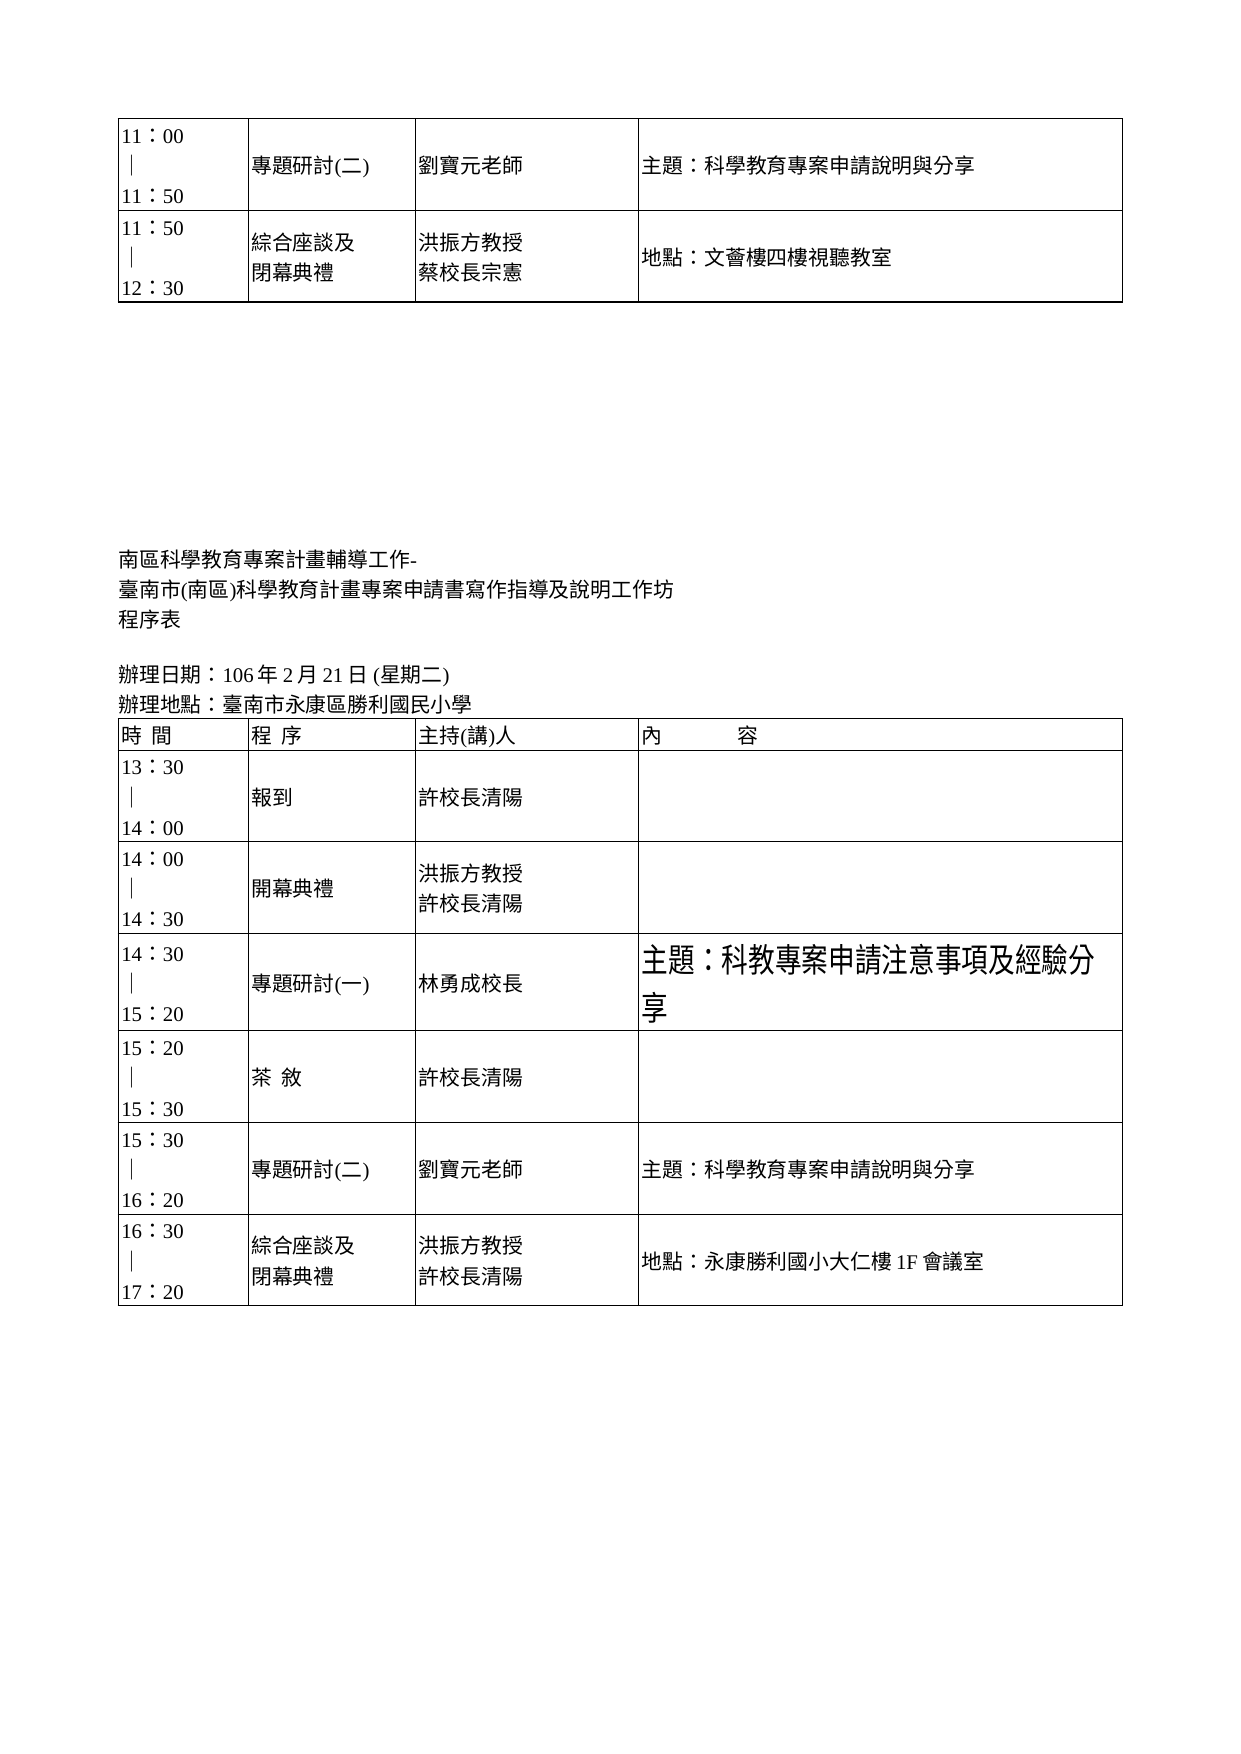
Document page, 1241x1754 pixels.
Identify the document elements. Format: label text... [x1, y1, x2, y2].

table_header 時 間 [119, 719, 248, 749]
table_cell 主題：科學教育專案申請說明與分享 [639, 119, 1122, 210]
text 程序表 [118, 603, 1122, 634]
table_cell 洪振方教授 許校長清陽 [416, 1215, 638, 1305]
table_cell 13：30 ｜ 14：00 [119, 751, 248, 841]
table_cell 主題：科學教育專案申請說明與分享 [639, 1123, 1122, 1214]
table_cell 茶 敘 [249, 1031, 415, 1122]
table_cell 綜合座談及 閉幕典禮 [249, 211, 415, 301]
table_header 主持(講)人 [416, 719, 638, 749]
table_cell 劉寶元老師 [416, 1123, 638, 1214]
text 辦理日期：106年2月21日 (星期二) [118, 658, 1122, 688]
table_cell 14：30 ｜ 15：20 [119, 934, 248, 1030]
table_cell 14：00 ｜ 14：30 [119, 842, 248, 933]
table_cell [639, 842, 1122, 933]
table_cell [639, 1031, 1122, 1122]
table_cell 洪振方教授 蔡校長宗憲 [416, 211, 638, 301]
table_cell 地點：文薈樓四樓視聽教室 [639, 211, 1122, 301]
table_cell 11：50 ｜ 12：30 [119, 211, 248, 301]
table_cell 15：30 ｜ 16：20 [119, 1123, 248, 1214]
table_cell 劉寶元老師 [416, 119, 638, 210]
table_cell 主題：科教專案申請注意事項及經驗分享 [639, 934, 1122, 1030]
table_cell 許校長清陽 [416, 1031, 638, 1122]
table_cell 洪振方教授 許校長清陽 [416, 842, 638, 933]
text 臺南市(南區)科學教育計畫專案申請書寫作指導及說明工作坊 [118, 573, 1122, 603]
table_cell 林勇成校長 [416, 934, 638, 1030]
table_cell [639, 751, 1122, 841]
table_header 內 容 [639, 719, 1122, 749]
table_cell 16：30 ｜ 17：20 [119, 1215, 248, 1305]
table_cell 地點：永康勝利國小大仁樓1F會議室 [639, 1215, 1122, 1305]
table_cell 專題研討(一) [249, 934, 415, 1030]
table_cell 許校長清陽 [416, 751, 638, 841]
table_cell 專題研討(二) [249, 1123, 415, 1214]
table_cell 綜合座談及 閉幕典禮 [249, 1215, 415, 1305]
table_cell 專題研討(二) [249, 119, 415, 210]
table_cell 報到 [249, 751, 415, 841]
table_cell 15：20 ｜ 15：30 [119, 1031, 248, 1122]
table_header 程 序 [249, 719, 415, 749]
text 南區科學教育專案計畫輔導工作- [118, 543, 1122, 573]
text 辦理地點：臺南市永康區勝利國民小學 [118, 688, 1122, 718]
table_cell 開幕典禮 [249, 842, 415, 933]
table_cell 11：00 ｜ 11：50 [119, 119, 248, 210]
